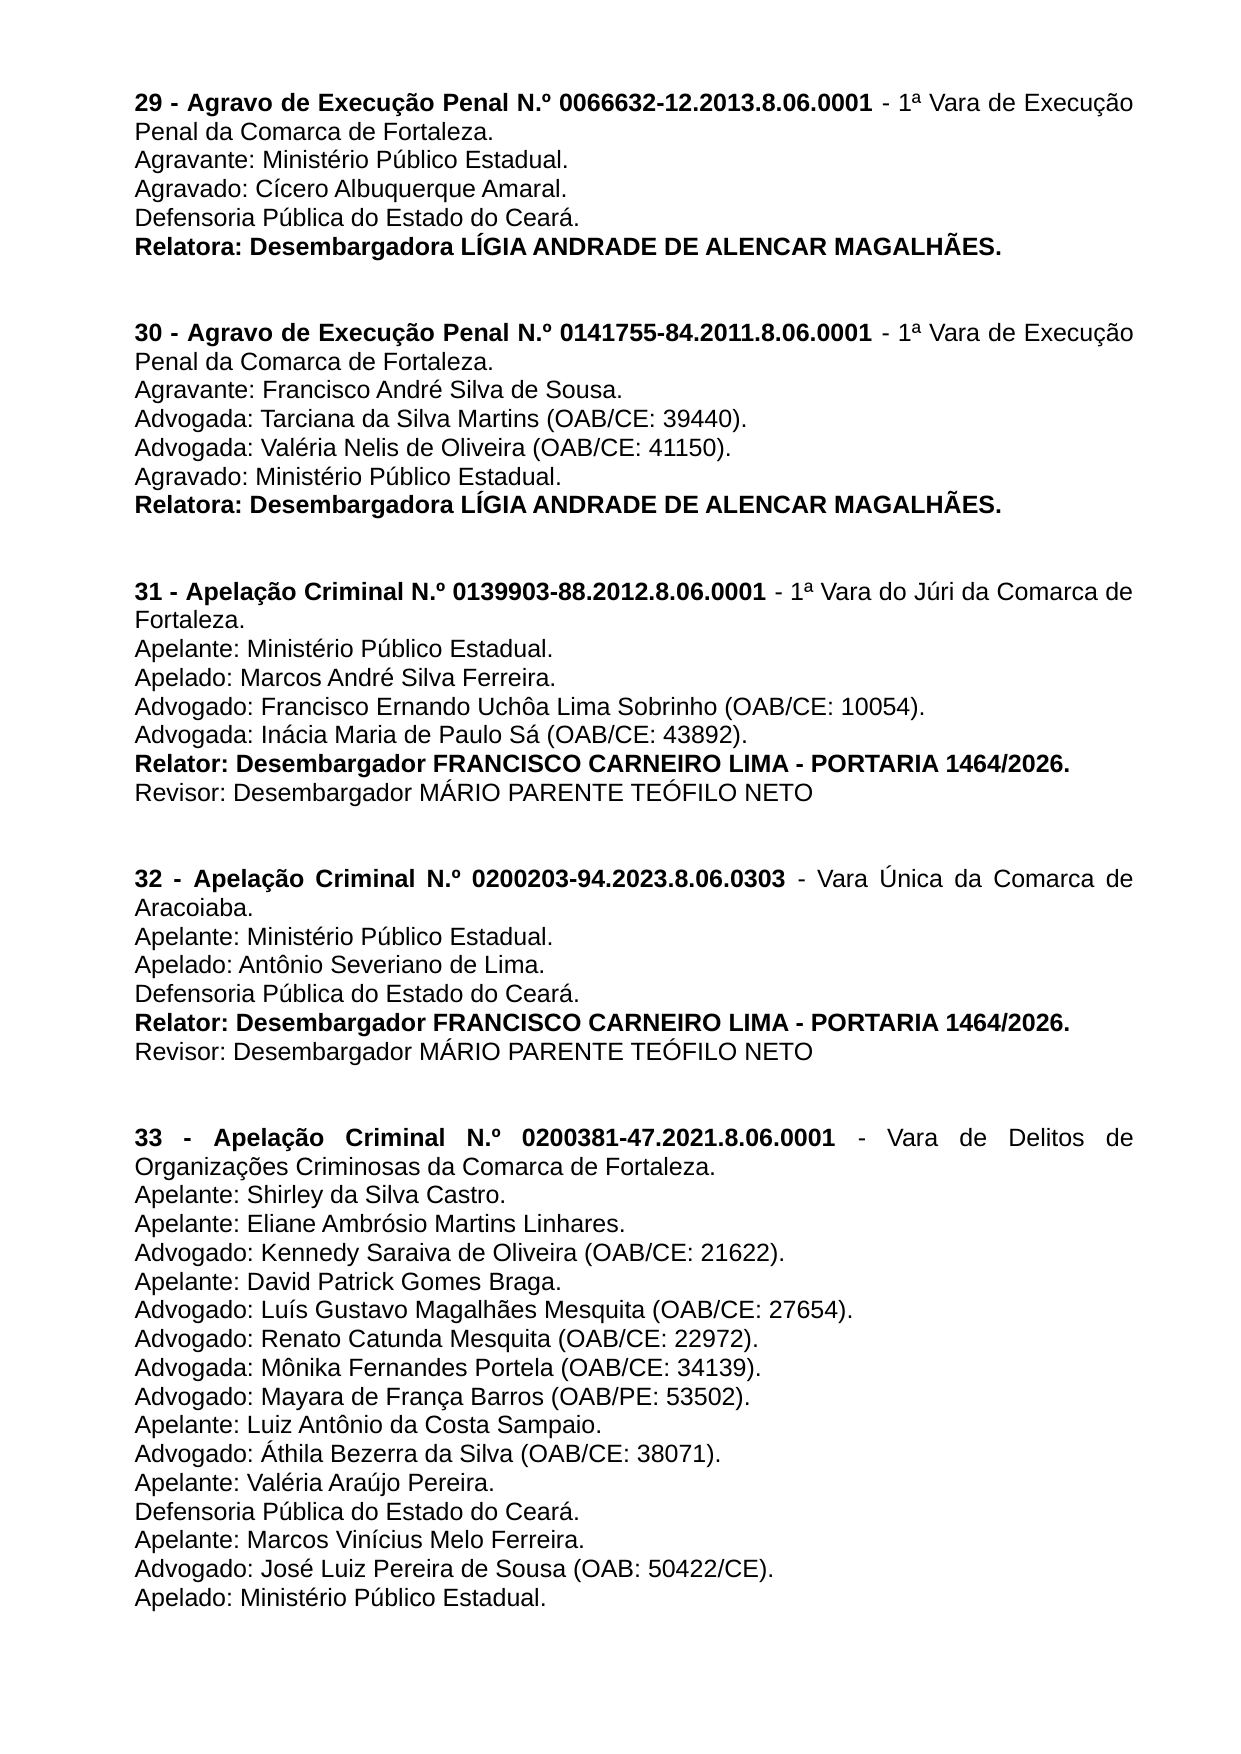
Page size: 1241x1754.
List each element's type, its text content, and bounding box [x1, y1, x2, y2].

text Apelante: Valéria Araújo Pereira. [134, 1468, 1134, 1497]
text Advogada: Valéria Nelis de Oliveira (OAB/CE: 41150). [134, 433, 1134, 462]
text Defensoria Pública do Estado do Ceará. [134, 203, 1134, 232]
text Advogado: Francisco Ernando Uchôa Lima Sobrinho (OAB/CE: 10054). [134, 692, 1134, 720]
text Apelante: Ministério Público Estadual. [134, 634, 1134, 663]
text Apelado: Antônio Severiano de Lima. [134, 950, 1134, 979]
text Apelante: Marcos Vinícius Melo Ferreira. [134, 1525, 1134, 1554]
text Advogada: Mônika Fernandes Portela (OAB/CE: 34139). [134, 1353, 1134, 1382]
text Apelante: Eliane Ambrósio Martins Linhares. [134, 1209, 1134, 1238]
text Relatora: Desembargadora LÍGIA ANDRADE DE ALENCAR MAGALHÃES. [134, 490, 1134, 519]
text Agravado: Cícero Albuquerque Amaral. [134, 174, 1134, 203]
text Agravante: Ministério Público Estadual. [134, 145, 1134, 174]
text Apelante: Luiz Antônio da Costa Sampaio. [134, 1410, 1134, 1439]
text Advogado: Renato Catunda Mesquita (OAB/CE: 22972). [134, 1324, 1134, 1353]
text Advogada: Inácia Maria de Paulo Sá (OAB/CE: 43892). [134, 720, 1134, 749]
text Agravado: Ministério Público Estadual. [134, 462, 1134, 490]
text Advogado: Mayara de França Barros (OAB/PE: 53502). [134, 1382, 1134, 1410]
text 30 - Agravo de Execução Penal N.º 0141755-84.2011.8.06.0001 - 1ª Vara de Execução Penal da Comarca de Fortaleza. [134, 318, 1134, 375]
text Advogada: Tarciana da Silva Martins (OAB/CE: 39440). [134, 404, 1134, 433]
text 29 - Agravo de Execução Penal N.º 0066632-12.2013.8.06.0001 - 1ª Vara de Execução Penal da Comarca de Fortaleza. [134, 88, 1134, 145]
text Relator: Desembargador FRANCISCO CARNEIRO LIMA - PORTARIA 1464/2026. [134, 1008, 1134, 1037]
text Apelante: David Patrick Gomes Braga. [134, 1267, 1134, 1295]
text 31 - Apelação Criminal N.º 0139903-88.2012.8.06.0001 - 1ª Vara do Júri da Comarca de Fortaleza. [134, 577, 1134, 634]
text Agravante: Francisco André Silva de Sousa. [134, 375, 1134, 404]
text Relatora: Desembargadora LÍGIA ANDRADE DE ALENCAR MAGALHÃES. [134, 232, 1134, 260]
text Defensoria Pública do Estado do Ceará. [134, 979, 1134, 1008]
text Advogado: Áthila Bezerra da Silva (OAB/CE: 38071). [134, 1439, 1134, 1468]
text Revisor: Desembargador MÁRIO PARENTE TEÓFILO NETO [134, 778, 1134, 807]
text Advogado: José Luiz Pereira de Sousa (OAB: 50422/CE). [134, 1554, 1134, 1583]
text 32 - Apelação Criminal N.º 0200203-94.2023.8.06.0303 - Vara Única da Comarca de Aracoiaba. [134, 864, 1134, 922]
text Apelante: Shirley da Silva Castro. [134, 1180, 1134, 1209]
text Defensoria Pública do Estado do Ceará. [134, 1497, 1134, 1525]
text 33 - Apelação Criminal N.º 0200381-47.2021.8.06.0001 - Vara de Delitos de Organizações Criminosas da Comarca de Fortaleza. [134, 1123, 1134, 1180]
text Advogado: Luís Gustavo Magalhães Mesquita (OAB/CE: 27654). [134, 1295, 1134, 1324]
text Apelado: Ministério Público Estadual. [134, 1583, 1134, 1612]
text Revisor: Desembargador MÁRIO PARENTE TEÓFILO NETO [134, 1037, 1134, 1065]
text Advogado: Kennedy Saraiva de Oliveira (OAB/CE: 21622). [134, 1238, 1134, 1267]
text Apelante: Ministério Público Estadual. [134, 922, 1134, 950]
text Relator: Desembargador FRANCISCO CARNEIRO LIMA - PORTARIA 1464/2026. [134, 749, 1134, 778]
text Apelado: Marcos André Silva Ferreira. [134, 663, 1134, 692]
